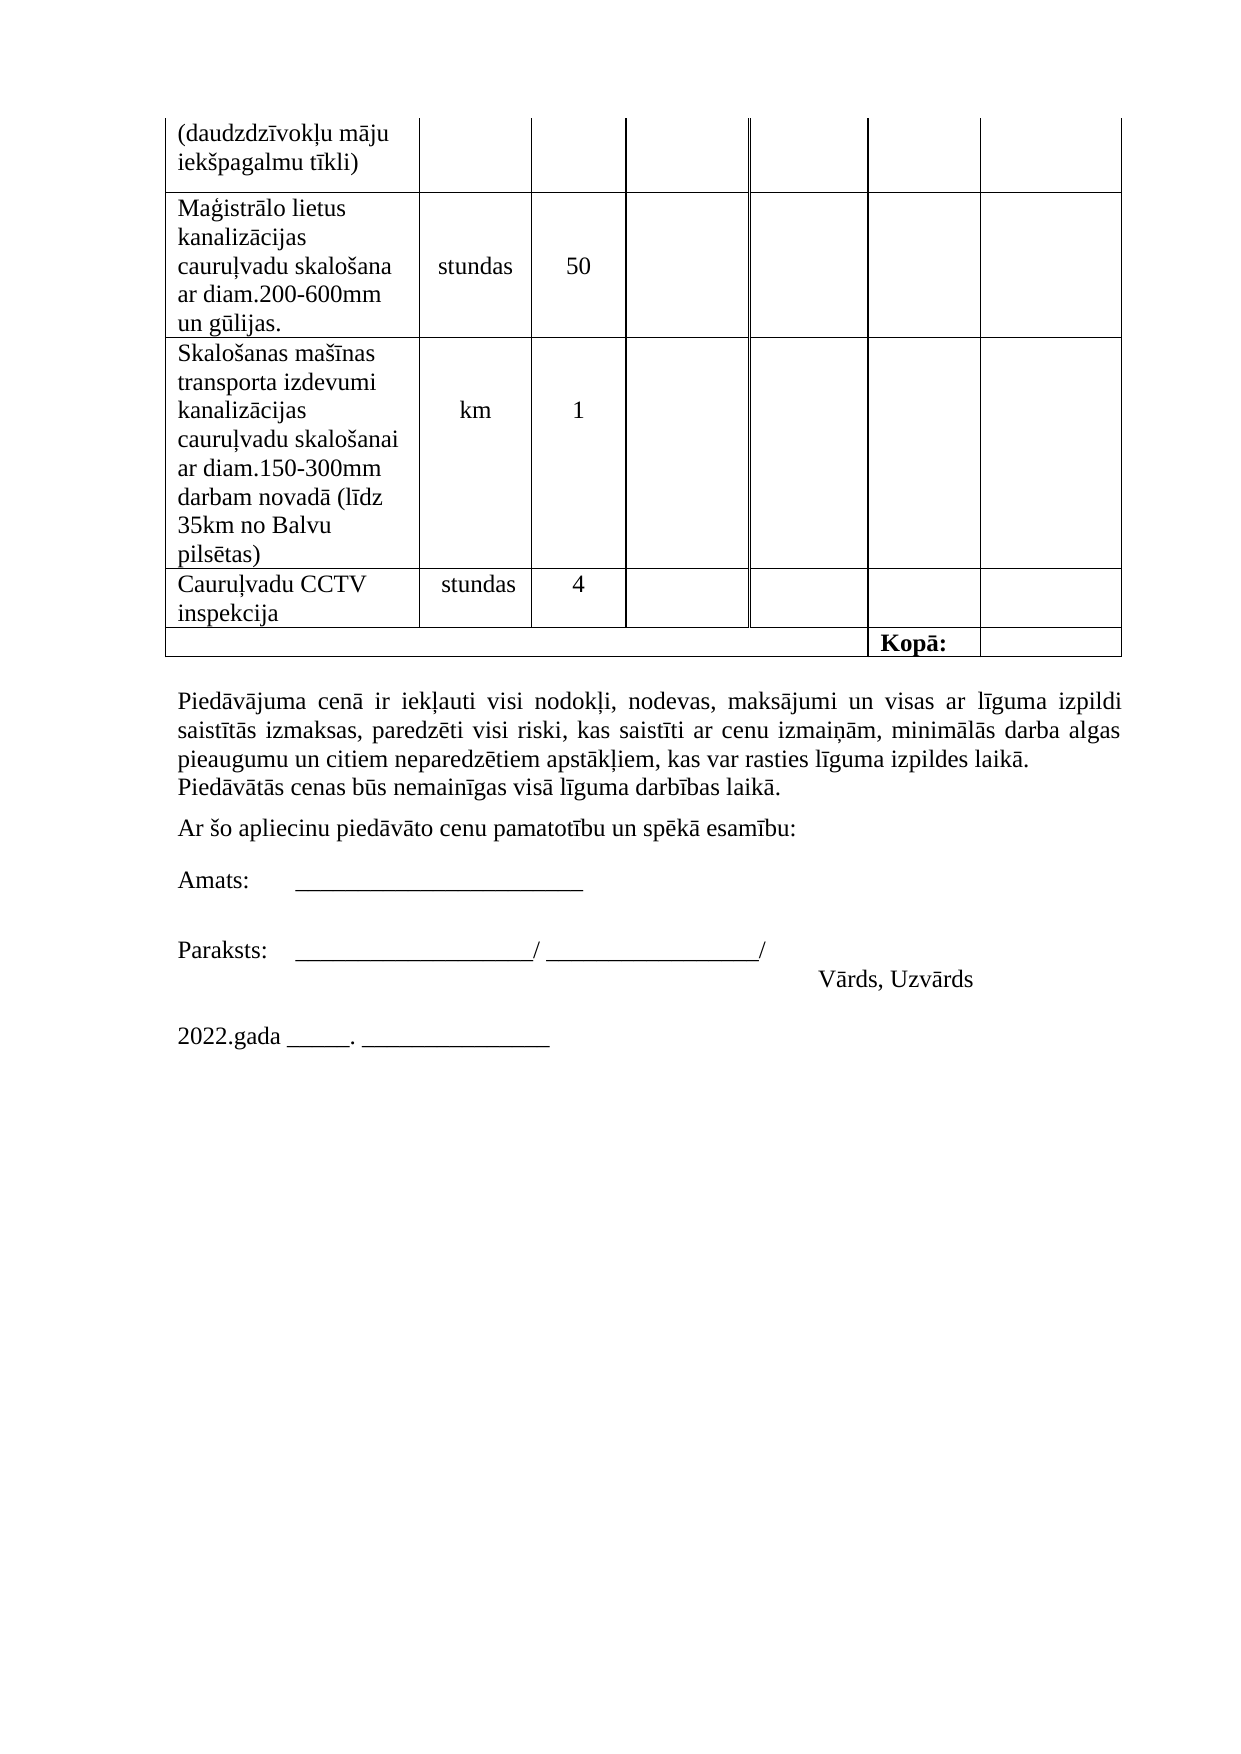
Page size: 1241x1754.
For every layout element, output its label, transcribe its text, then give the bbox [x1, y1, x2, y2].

table_cell stundas [420, 569, 531, 627]
table_cell [751, 338, 867, 568]
text Paraksts: ___________________/ _________________/ [177, 935, 1122, 964]
table_cell Maģistrālo lietus kanalizācijas cauruļvadu skalošana ar diam.200-600mm un gūlijas. [166, 193, 419, 337]
table_cell km [420, 338, 531, 568]
table_cell [751, 118, 867, 192]
table_cell (daudzdzīvokļu māju iekšpagalmu tīkli) [166, 118, 419, 192]
table_cell Kopā: [869, 628, 980, 656]
table_cell Cauruļvadu CCTV inspekcija [166, 569, 419, 627]
table_cell [869, 118, 980, 192]
table_cell [751, 569, 867, 627]
text Vārds, Uzvārds [177, 964, 1122, 992]
table_cell [981, 193, 1121, 337]
table_cell [627, 569, 748, 627]
table_cell [869, 193, 980, 337]
text 2022.gada _____. _______________ [177, 1021, 1122, 1050]
table_cell stundas [420, 193, 531, 337]
table_cell [751, 193, 867, 337]
table_cell 4 [532, 569, 625, 627]
table_cell [869, 338, 980, 568]
table_cell [869, 569, 980, 627]
table_cell 50 [532, 193, 625, 337]
table_cell [627, 193, 748, 337]
table_cell [166, 628, 867, 656]
table_cell [627, 338, 748, 568]
table_cell Skalošanas mašīnas transporta izdevumi kanalizācijas cauruļvadu skalošanai ar diam.150-300mm darbam novadā (līdz 35km no Balvu pilsētas) [166, 338, 419, 568]
table_cell [532, 118, 625, 192]
table_cell [981, 569, 1121, 627]
table_cell [981, 338, 1121, 568]
table_cell [981, 628, 1121, 656]
text Amats: _______________________ [177, 866, 1122, 894]
text Piedāvātās cenas būs nemainīgas visā līguma darbības laikā. [177, 772, 1122, 801]
table_cell [420, 118, 531, 192]
table_cell [627, 118, 748, 192]
text Piedāvājuma cenā ir iekļauti visi nodokļi, nodevas, maksājumi un visas ar līguma izpildi saistītās izmaksas, paredzēti visi riski, kas saistīti ar cenu izmaiņām, minimālās darba algas pieaugumu un citiem neparedzētiem apstākļiem, kas var rasties līguma izpildes laikā. [177, 686, 1122, 772]
table_cell 1 [532, 338, 625, 568]
table_cell [981, 118, 1121, 192]
text Ar šo apliecinu piedāvāto cenu pamatotību un spēkā esamību: [177, 813, 1122, 842]
